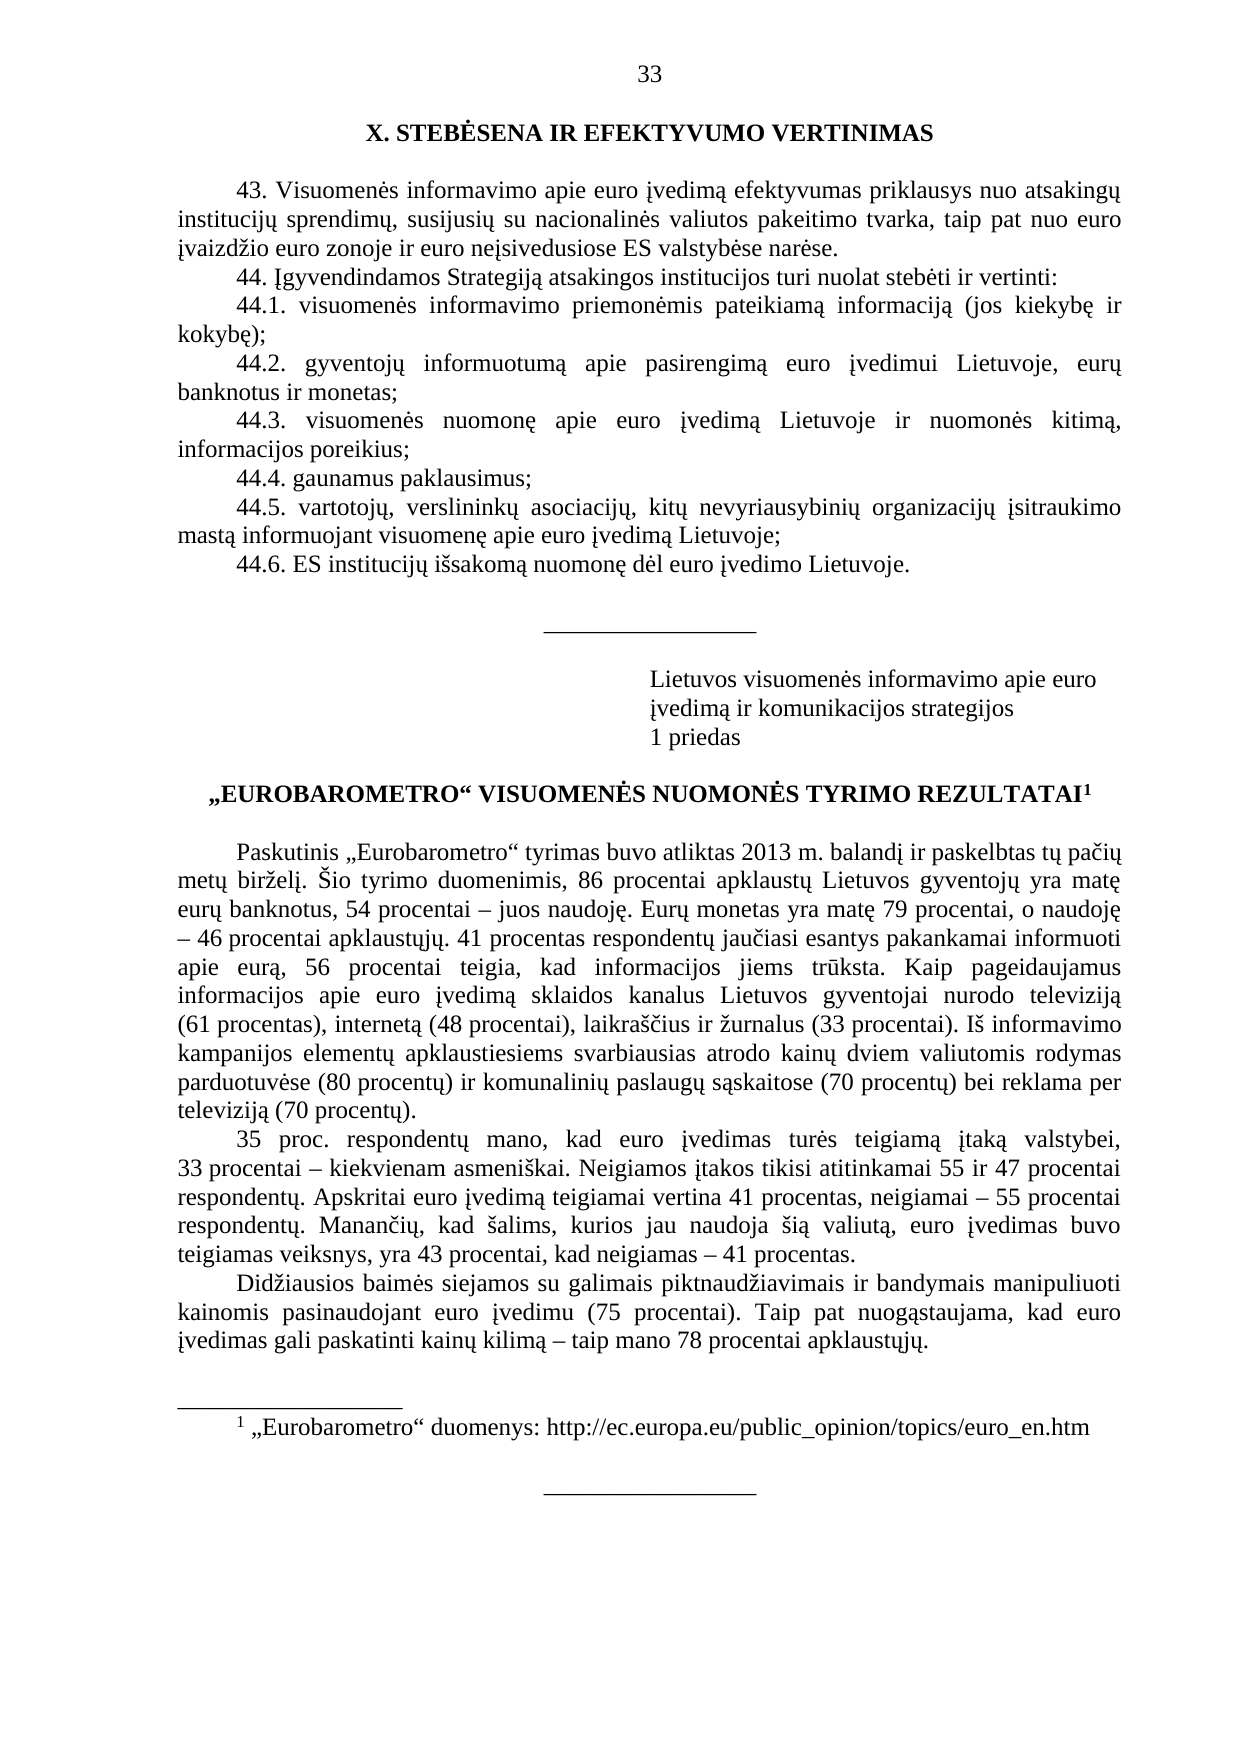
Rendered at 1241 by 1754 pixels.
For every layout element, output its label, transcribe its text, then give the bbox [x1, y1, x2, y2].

text 44.4. gaunamus paklausimus; [177, 463, 1122, 492]
text 44. Įgyvendindamos Strategiją atsakingos institucijos turi nuolat stebėti ir vertinti: [177, 262, 1122, 291]
text _________________ [177, 1469, 1122, 1498]
text 44.2. gyventojų informuotumą apie pasirengimą euro įvedimui Lietuvoje, eurų banknotus ir monetas; [177, 348, 1122, 406]
text Lietuvos visuomenės informavimo apie euro įvedimą ir komunikacijos strategijos [649, 664, 1122, 722]
text Paskutinis „Eurobarometro“ tyrimas buvo atliktas 2013 m. balandį ir paskelbtas tų pačių metų birželį. Šio tyrimo duomenimis, 86 procentai apklaustų Lietuvos gyventojų yra matę eurų banknotus, 54 procentai – juos naudoję. Eurų monetas yra matę 79 procentai, o naudoję – 46 procentai apklaustųjų. 41 procentas respondentų jaučiasi esantys pakankamai informuoti apie eurą, 56 procentai teigia, kad informacijos jiems trūksta. Kaip pageidaujamus informacijos apie euro įvedimą sklaidos kanalus Lietuvos gyventojai nurodo televiziją (61 procentas), internetą (48 procentai), laikraščius ir žurnalus (33 procentai). Iš informavimo kampanijos elementų apklaustiesiems svarbiausias atrodo kainų dviem valiutomis rodymas parduotuvėse (80 procentų) ir komunalinių paslaugų sąskaitose (70 procentų) bei reklama per televiziją (70 procentų). [177, 837, 1122, 1124]
text X. STEBĖSENA IR EFEKTYVUMO VERTINIMAS [177, 118, 1122, 147]
text Didžiausios baimės siejamos su galimais piktnaudžiavimais ir bandymais manipuliuoti kainomis pasinaudojant euro įvedimu (75 procentai). Taip pat nuogąstaujama, kad euro įvedimas gali paskatinti kainų kilimą – taip mano 78 procentai apklaustųjų. [177, 1268, 1122, 1354]
text 43. Visuomenės informavimo apie euro įvedimą efektyvumas priklausys nuo atsakingų institucijų sprendimų, susijusių su nacionalinės valiutos pakeitimo tvarka, taip pat nuo euro įvaizdžio euro zonoje ir euro neįsivedusiose ES valstybėse narėse. [177, 176, 1122, 262]
text 44.1. visuomenės informavimo priemonėmis pateikiamą informaciją (jos kiekybę ir kokybę); [177, 291, 1122, 348]
text 35 proc. respondentų mano, kad euro įvedimas turės teigiamą įtaką valstybei, 33 procentai – kiekvienam asmeniškai. Neigiamos įtakos tikisi atitinkamai 55 ir 47 procentai respondentų. Apskritai euro įvedimą teigiamai vertina 41 procentas, neigiamai – 55 procentai respondentų. Manančių, kad šalims, kurios jau naudoja šią valiutą, euro įvedimas buvo teigiamas veiksnys, yra 43 procentai, kad neigiamas – 41 procentas. [177, 1124, 1122, 1268]
text 1 priedas [649, 722, 1122, 751]
text 1 „Eurobarometro“ duomenys: http://ec.europa.eu/public_opinion/topics/euro_en.htm [177, 1412, 1122, 1441]
text __________________ [177, 1383, 1122, 1412]
text 44.6. ES institucijų išsakomą nuomonę dėl euro įvedimo Lietuvoje. [177, 549, 1122, 578]
text 44.5. vartotojų, verslininkų asociacijų, kitų nevyriausybinių organizacijų įsitraukimo mastą informuojant visuomenę apie euro įvedimą Lietuvoje; [177, 492, 1122, 549]
text _________________ [177, 607, 1122, 636]
text 44.3. visuomenės nuomonę apie euro įvedimą Lietuvoje ir nuomonės kitimą, informacijos poreikius; [177, 406, 1122, 463]
text „EUROBAROMETRO“ VISUOMENĖS NUOMONĖS TYRIMO REZULTATAI1 [177, 779, 1122, 808]
